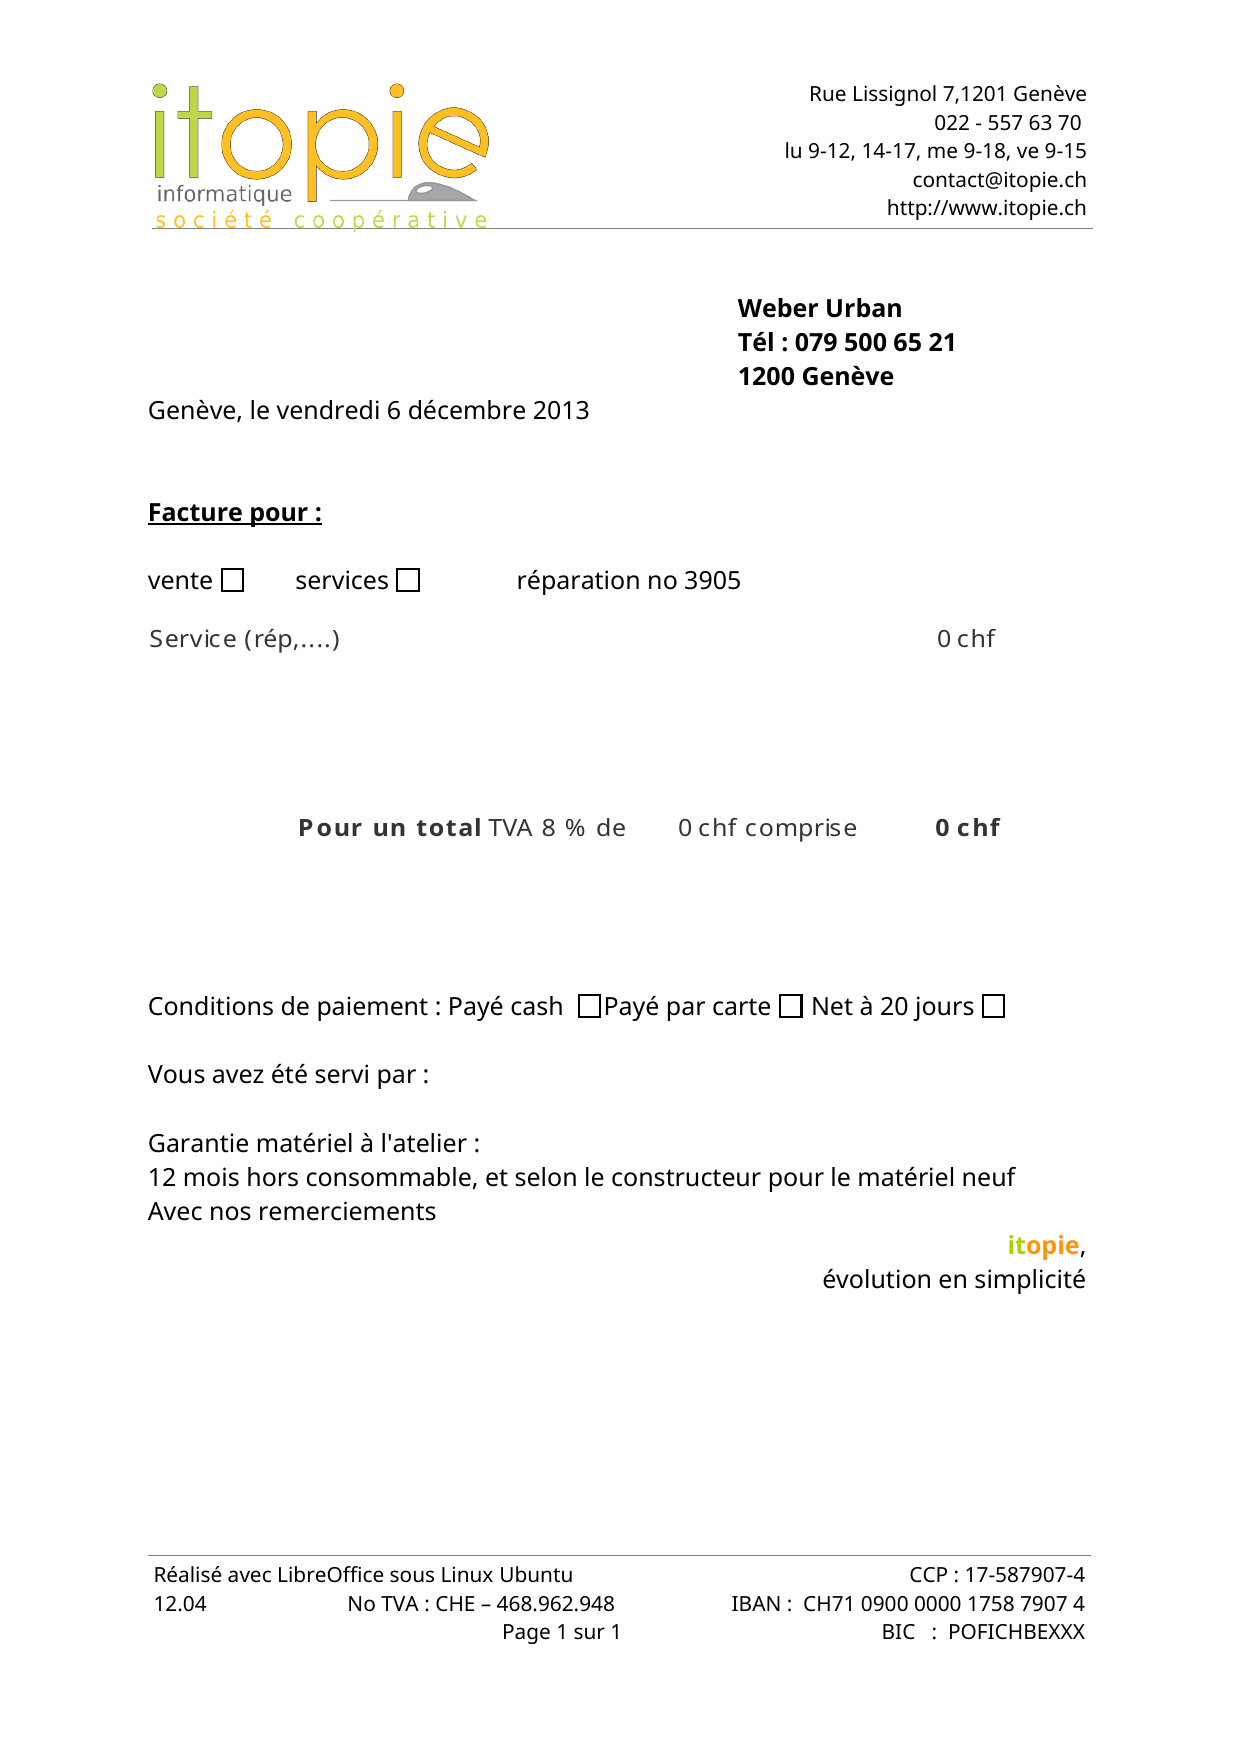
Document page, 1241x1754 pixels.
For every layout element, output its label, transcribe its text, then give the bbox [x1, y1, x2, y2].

text Weber Urban [148, 290, 1093, 324]
text Vous avez été servi par : [148, 1057, 1093, 1091]
text Garantie matériel à l'atelier : [148, 1125, 1093, 1159]
text itopie, [148, 1227, 1093, 1262]
text Avec nos remerciements [148, 1193, 1093, 1227]
text évolution en simplicité [148, 1262, 1093, 1296]
text Conditions de paiement : Payé cash Payé par carte Net à 20 jours [148, 989, 1093, 1023]
text 12 mois hors consommable, et selon le constructeur pour le matériel neuf [148, 1159, 1093, 1193]
picture [138, 72, 500, 244]
text Facture pour : [148, 495, 1093, 529]
text Tél : 079 500 65 21 [148, 324, 1093, 358]
text Genève, le vendredi 6 décembre 2013 [148, 392, 1093, 427]
text vente services réparation no 3905 [148, 563, 1093, 597]
text 1200 Genève [148, 358, 1093, 392]
